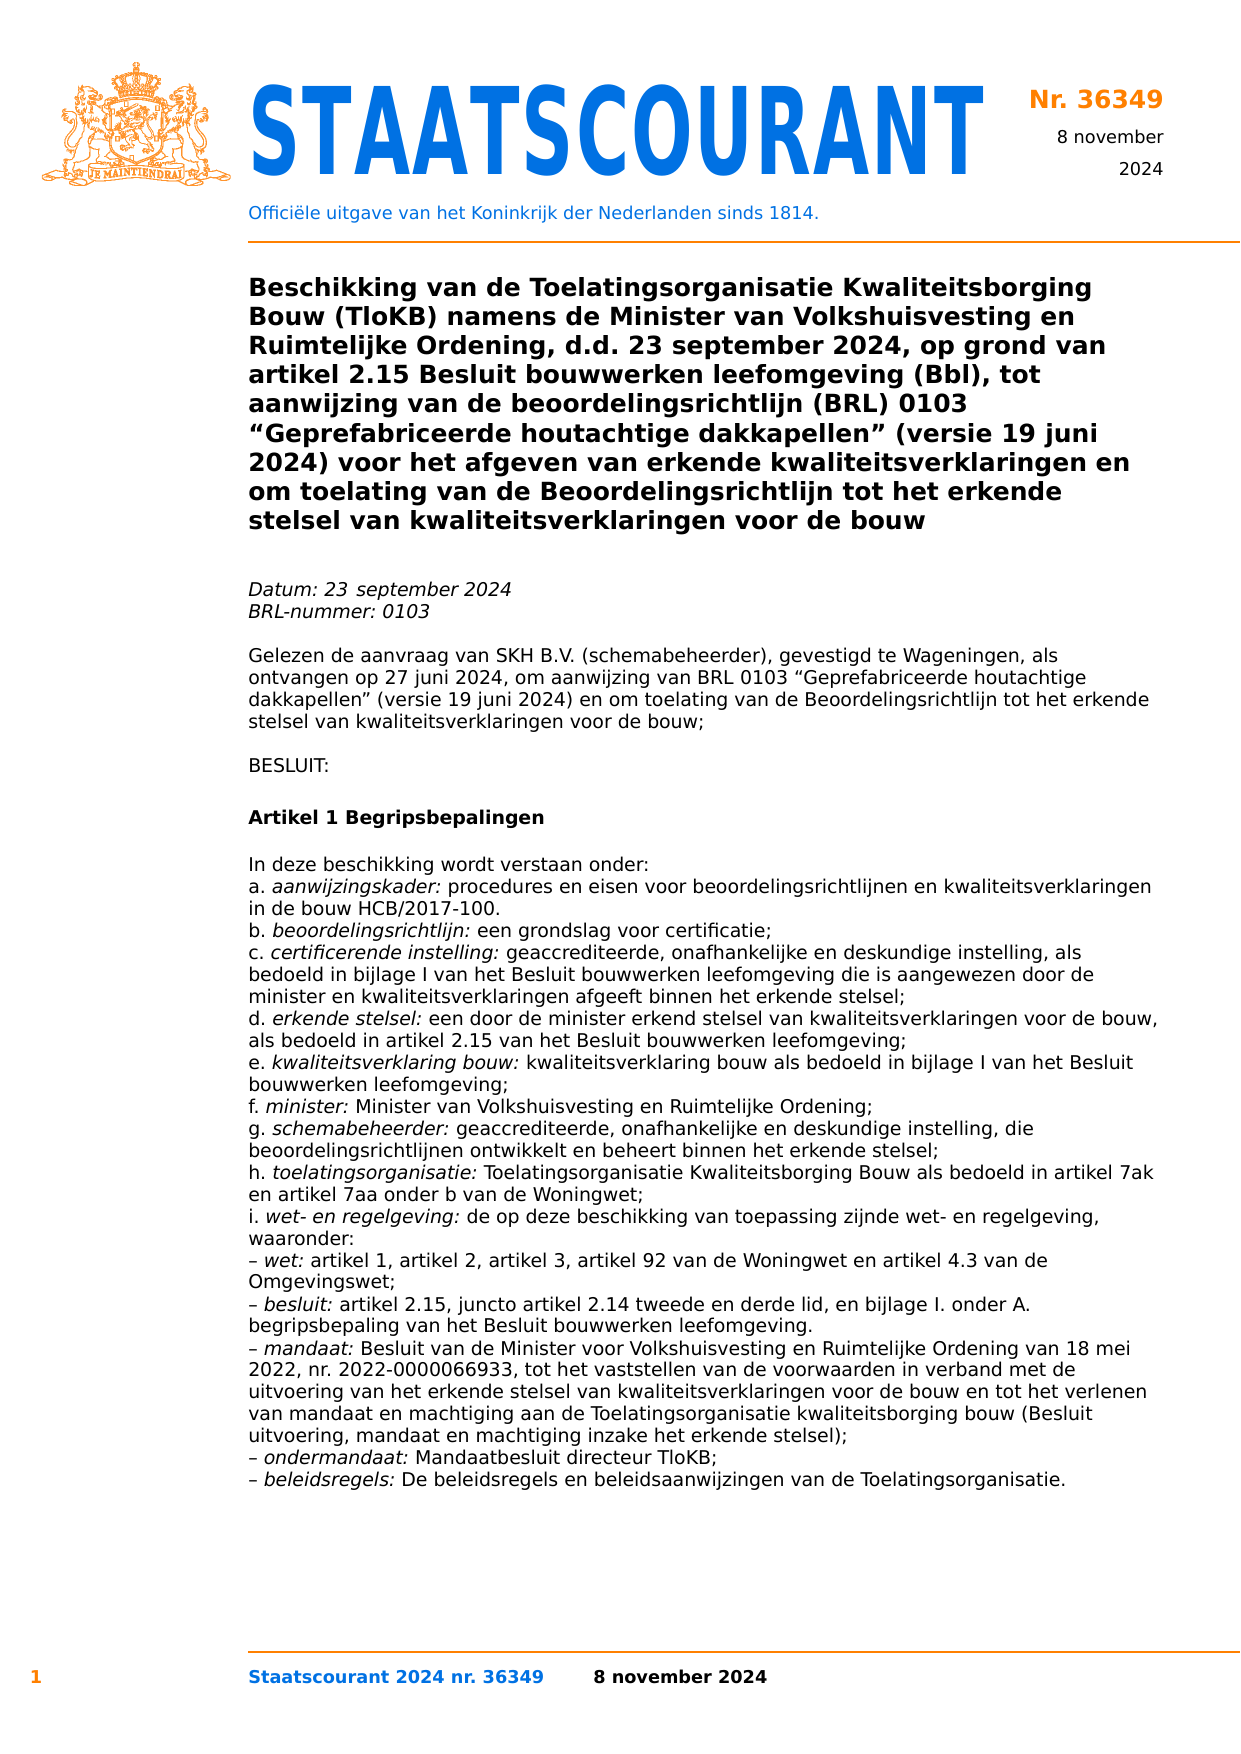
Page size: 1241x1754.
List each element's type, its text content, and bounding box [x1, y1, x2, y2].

text f. minister: Minister van Volkshuisvesting en Ruimtelijke Ordening; [248, 1096, 1163, 1118]
text In deze beschikking wordt verstaan onder: [248, 854, 1163, 876]
text – wet: artikel 1, artikel 2, artikel 3, artikel 92 van de Woningwet en artikel 4.3 van de Omgevingswet; [248, 1249, 1163, 1293]
text d. erkende stelsel: een door de minister erkend stelsel van kwaliteitsverklaringen voor de bouw, als bedoeld in artikel 2.15 van het Besluit bouwwerken leefomgeving; [248, 1008, 1163, 1052]
table_cell 2024 [998, 153, 1240, 203]
text e. kwaliteitsverklaring bouw: kwaliteitsverklaring bouw als bedoeld in bijlage I van het Besluit bouwwerken leefomgeving; [248, 1052, 1163, 1096]
text BESLUIT: [248, 755, 1163, 777]
table_cell 8 november [998, 121, 1240, 153]
subtitle Artikel 1 Begripsbepalingen [248, 807, 1163, 829]
text a. aanwijzingskader: procedures en eisen voor beoordelingsrichtlijnen en kwaliteitsverklaringen in de bouw HCB/2017-100. [248, 876, 1163, 920]
text g. schemabeheerder: geaccrediteerde, onafhankelijke en deskundige instelling, die beoordelingsrichtlijnen ontwikkelt en beheert binnen het erkende stelsel; [248, 1118, 1163, 1162]
text – mandaat: Besluit van de Minister voor Volkshuisvesting en Ruimtelijke Ordening van 18 mei 2022, nr. 2022-0000066933, tot het vaststellen van de voorwaarden in verband met de uitvoering van het erkende stelsel van kwaliteitsverklaringen voor de bouw en tot het verlenen van mandaat en machtiging aan de Toelatingsorganisatie kwaliteitsborging bouw (Besluit uitvoering, mandaat en machtiging inzake het erkende stelsel); [248, 1337, 1163, 1447]
text b. beoordelingsrichtlijn: een grondslag voor certificatie; [248, 920, 1163, 942]
text i. wet- en regelgeving: de op deze beschikking van toepassing zijnde wet- en regelgeving, waaronder: [248, 1206, 1163, 1249]
table_header Nr. 36349 [998, 62, 1240, 121]
text – beleidsregels: De beleidsregels en beleidsaanwijzingen van de Toelatingsorganisatie. [248, 1469, 1163, 1491]
picture [41, 62, 231, 186]
text – ondermandaat: Mandaatbesluit directeur TloKB; [248, 1447, 1163, 1469]
text – besluit: artikel 2.15, juncto artikel 2.14 tweede en derde lid, en bijlage I. onder A. begripsbepaling van het Besluit bouwwerken leefomgeving. [248, 1293, 1163, 1337]
text BRL-nummer: 0103 [248, 601, 1163, 623]
subtitle Beschikking van de Toelatingsorganisatie Kwaliteitsborging Bouw (TloKB) namens de Minister van Volkshuisvesting en Ruimtelijke Ordening, d.d. 23 september 2024, op grond van artikel 2.15 Besluit bouwwerken leefomgeving (Bbl), tot aanwijzing van de beoordelingsrichtlijn (BRL) 0103 “Geprefabriceerde houtachtige dakkapellen” (versie 19 juni 2024) voor het afgeven van erkende kwaliteitsverklaringen en om toelating van de Beoordelingsrichtlijn tot het erkende stelsel van kwaliteitsverklaringen voor de bouw [248, 273, 1163, 536]
text h. toelatingsorganisatie: Toelatingsorganisatie Kwaliteitsborging Bouw als bedoeld in artikel 7ak en artikel 7aa onder b van de Woningwet; [248, 1162, 1163, 1206]
text Gelezen de aanvraag van SKH B.V. (schemabeheerder), gevestigd te Wageningen, als ontvangen op 27 juni 2024, om aanwijzing van BRL 0103 “Geprefabriceerde houtachtige dakkapellen” (versie 19 juni 2024) en om toelating van de Beoordelingsrichtlijn tot het erkende stelsel van kwaliteitsverklaringen voor de bouw; [248, 645, 1163, 733]
table_cell Officiële uitgave van het Koninkrijk der Nederlanden sinds 1814. [248, 203, 1240, 241]
text c. certificerende instelling: geaccrediteerde, onafhankelijke en deskundige instelling, als bedoeld in bijlage I van het Besluit bouwwerken leefomgeving die is aangewezen door de minister en kwaliteitsverklaringen afgeeft binnen het erkende stelsel; [248, 942, 1163, 1008]
table_header STAATSCOURANT [248, 62, 998, 203]
text Datum: 23 september 2024 [248, 579, 1163, 601]
table_header [25, 62, 248, 241]
